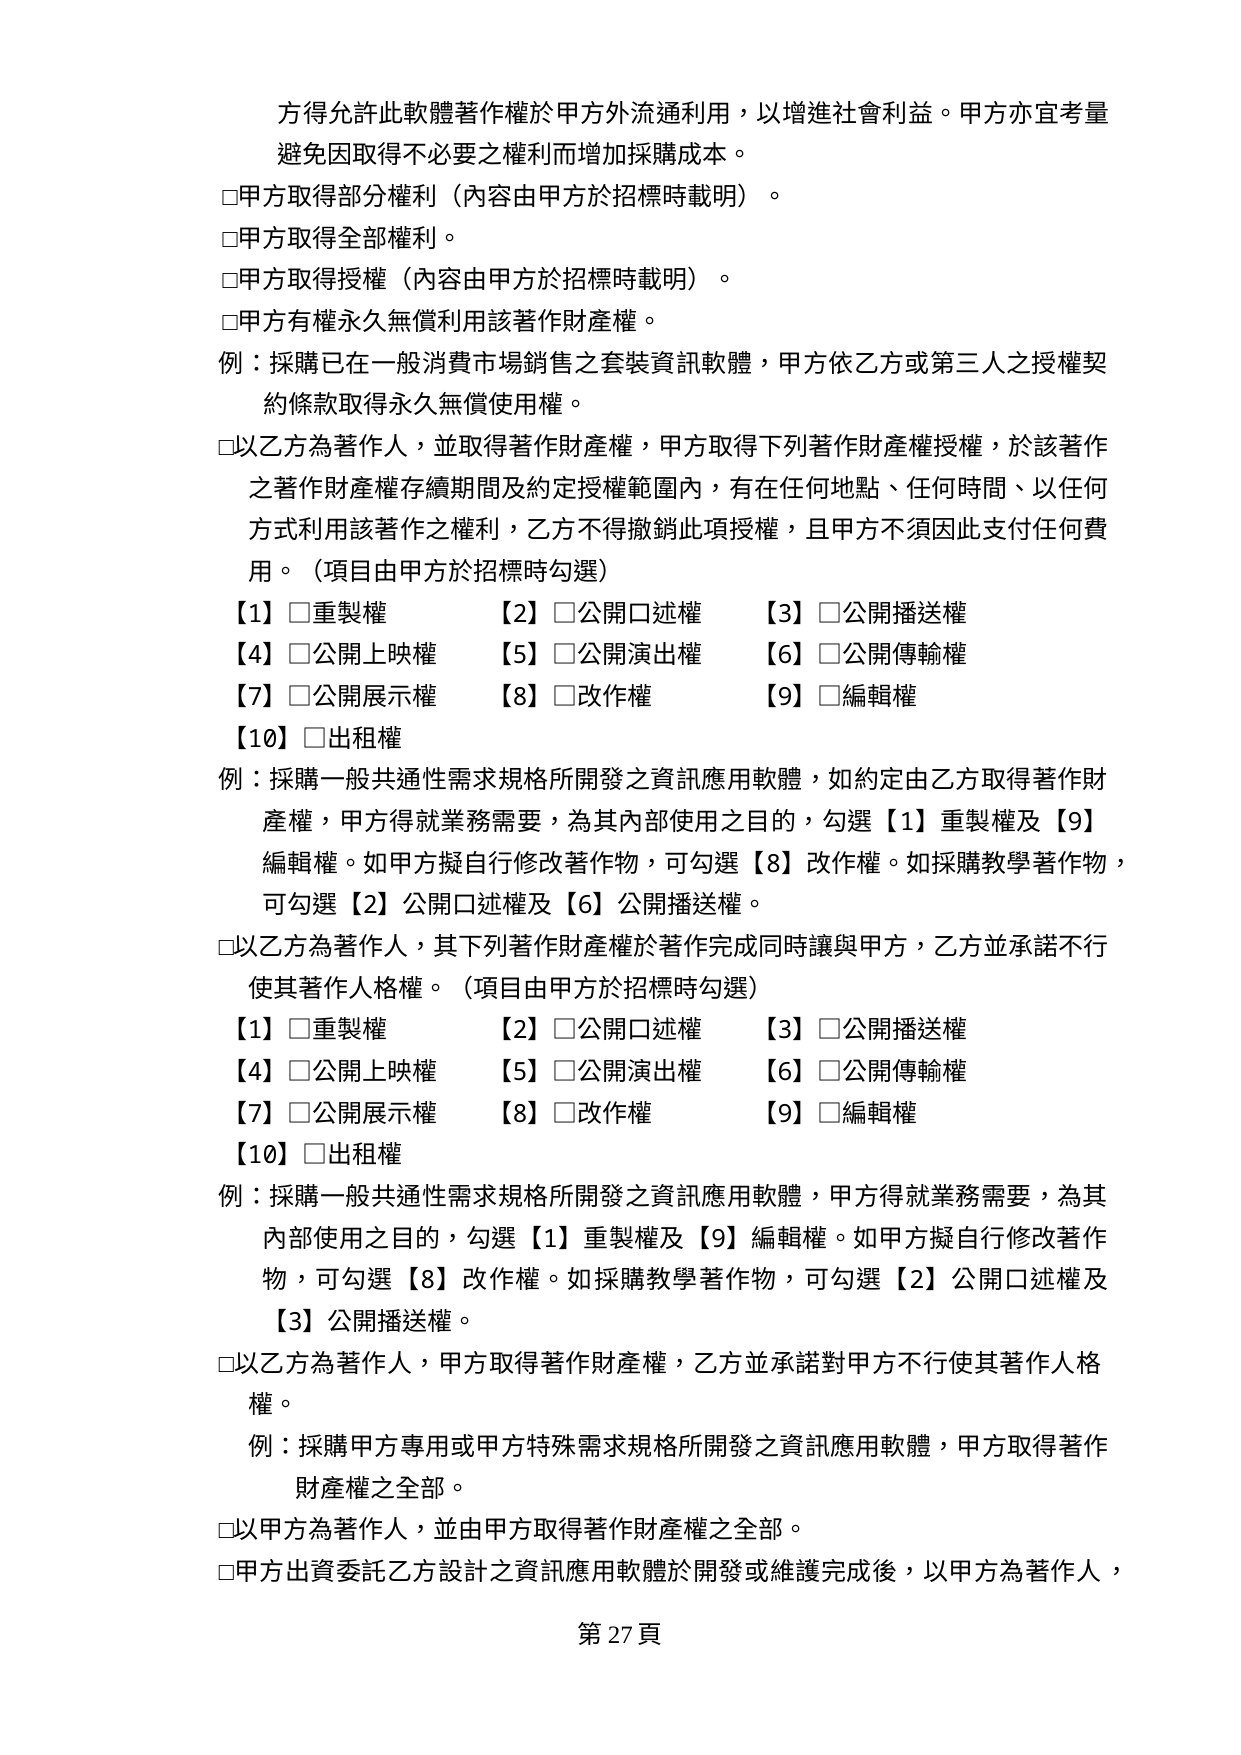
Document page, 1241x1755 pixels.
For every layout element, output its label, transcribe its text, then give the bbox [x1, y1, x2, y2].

text □甲方取得部分權利（內容由甲方於招標時載明）。 [204, 172, 1110, 214]
text 【10】□出租權 [204, 1130, 1110, 1172]
text 【4】□公開上映權 【5】□公開演出權 【6】□公開傳輸權 [204, 1047, 1110, 1089]
text 例：採購一般共通性需求規格所開發之資訊應用軟體，甲方得就業務需要，為其內部使用之目的，勾選【1】重製權及【9】編輯權。如甲方擬自行修改著作物，可勾選【8】改作權。如採購教學著作物，可勾選【2】公開口述權及【3】公開播送權。 [218, 1172, 1108, 1339]
text 【1】□重製權 【2】□公開口述權 【3】□公開播送權 [204, 589, 1110, 630]
text □甲方有權永久無償利用該著作財產權。 [204, 297, 1110, 339]
text 【10】□出租權 [204, 714, 1110, 755]
text □甲方取得全部權利。 [204, 214, 1110, 255]
text □以乙方為著作人，甲方取得著作財產權，乙方並承諾對甲方不行使其著作人格權。 [218, 1339, 1104, 1422]
text □甲方取得授權（內容由甲方於招標時載明）。 [204, 255, 1110, 297]
text □以乙方為著作人，其下列著作財產權於著作完成同時讓與甲方，乙方並承諾不行使其著作人格權。（項目由甲方於招標時勾選） [218, 922, 1110, 1005]
text 【1】□重製權 【2】□公開口述權 【3】□公開播送權 [204, 1005, 1110, 1047]
text 【7】□公開展示權 【8】□改作權 【9】□編輯權 [204, 1089, 1110, 1130]
text 方得允許此軟體著作權於甲方外流通利用，以增進社會利益。甲方亦宜考量避免因取得不必要之權利而增加採購成本。 [218, 89, 1110, 172]
text □以甲方為著作人，並由甲方取得著作財產權之全部。 [218, 1505, 1104, 1547]
text 【7】□公開展示權 【8】□改作權 【9】□編輯權 [204, 672, 1110, 714]
text 例：採購一般共通性需求規格所開發之資訊應用軟體，如約定由乙方取得著作財產權，甲方得就業務需要，為其內部使用之目的，勾選【1】重製權及【9】編輯權。如甲方擬自行修改著作物，可勾選【8】改作權。如採購教學著作物，可勾選【2】公開口述權及【6】公開播送權。 [218, 755, 1108, 922]
text 例：採購甲方專用或甲方特殊需求規格所開發之資訊應用軟體，甲方取得著作財產權之全部。 [248, 1422, 1110, 1505]
text □甲方出資委託乙方設計之資訊應用軟體於開發或維護完成後，以甲方為著作人，並由甲方取得著作財產權之全部，乙方於開發或維護完成該應用軟體時，經甲方同意：（項目由甲方於招標時勾選） [218, 1547, 1104, 1589]
text 【4】□公開上映權 【5】□公開演出權 【6】□公開傳輸權 [204, 630, 1110, 672]
text 例：採購已在一般消費市場銷售之套裝資訊軟體，甲方依乙方或第三人之授權契約條款取得永久無償使用權。 [218, 339, 1110, 422]
text □以乙方為著作人，並取得著作財產權，甲方取得下列著作財產權授權，於該著作之著作財產權存續期間及約定授權範圍內，有在任何地點、任何時間、以任何方式利用該著作之權利，乙方不得撤銷此項授權，且甲方不須因此支付任何費用。（項目由甲方於招標時勾選） [218, 422, 1110, 589]
